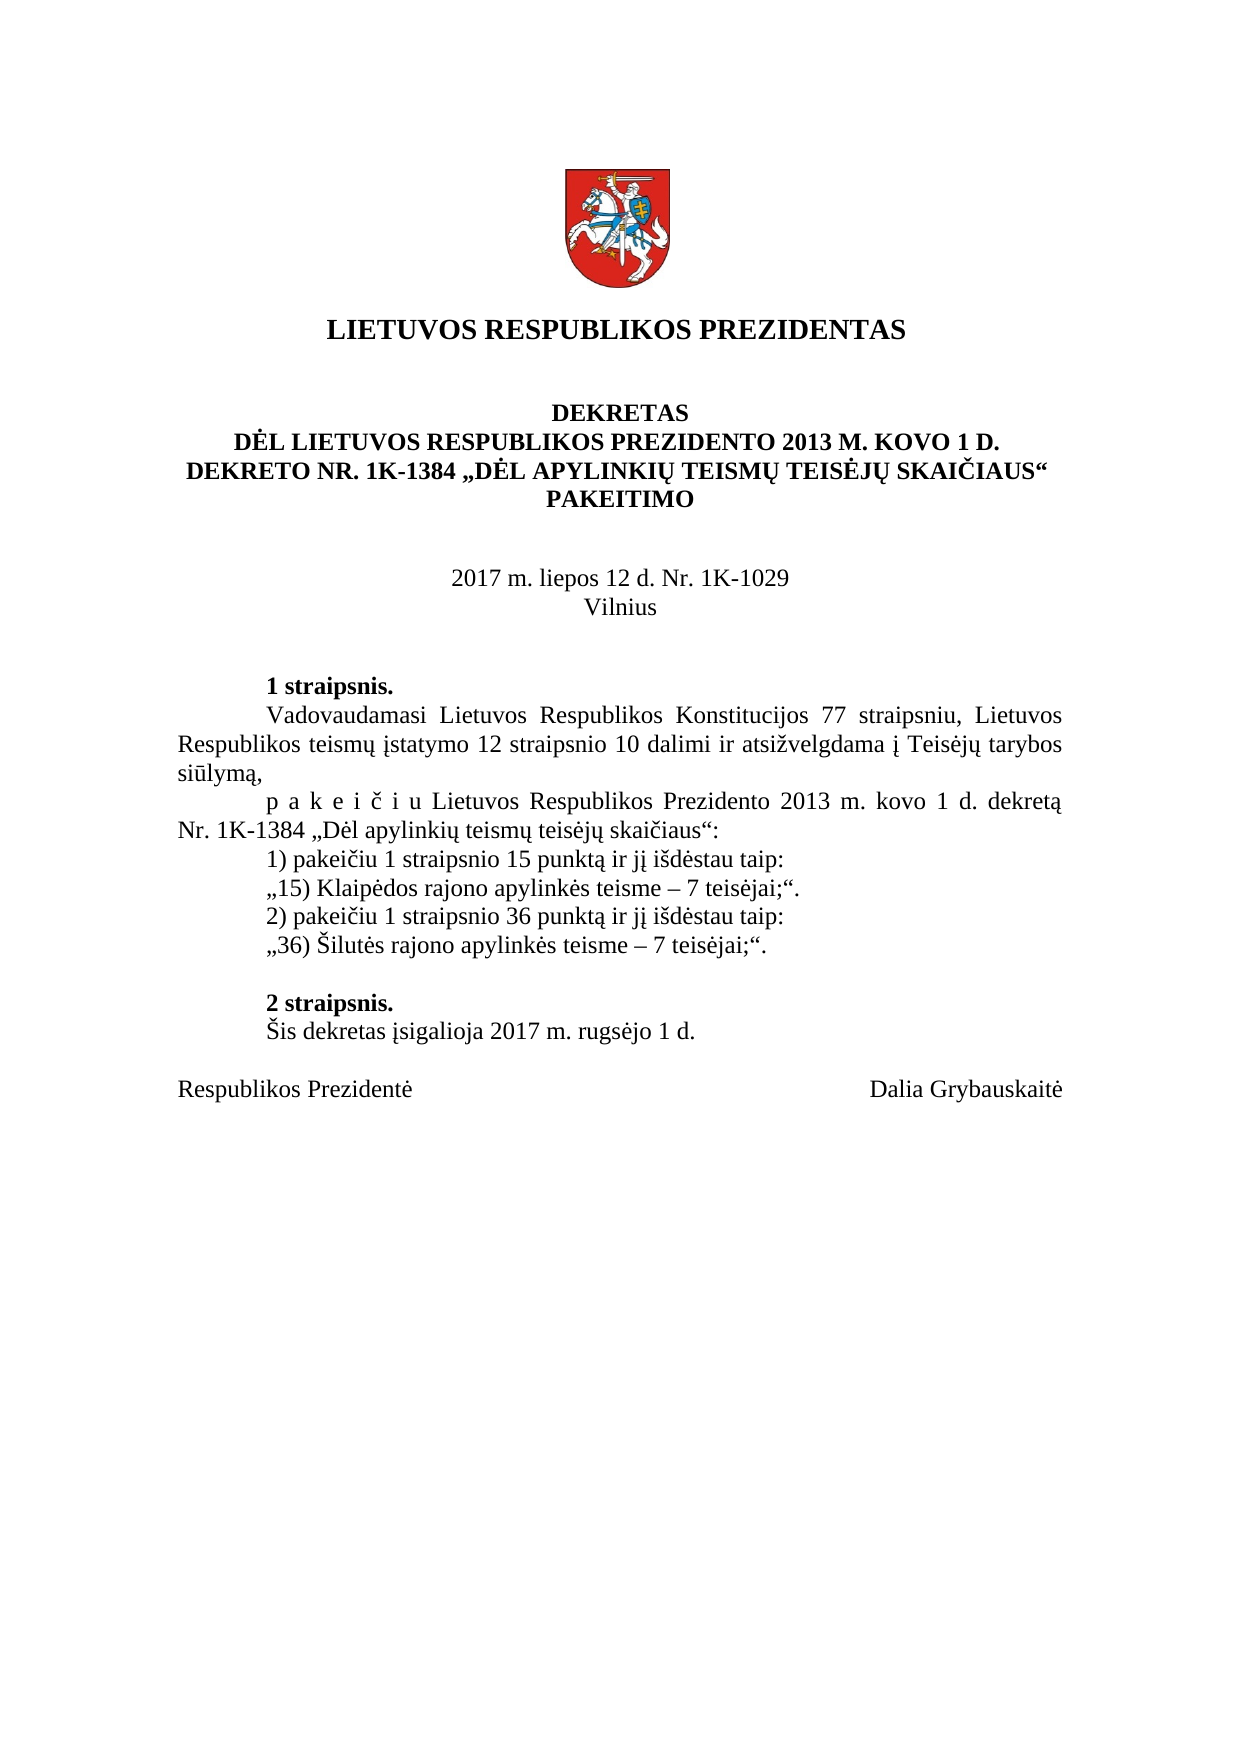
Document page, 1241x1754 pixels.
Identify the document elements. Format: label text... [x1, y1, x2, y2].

text Vilnius [177, 592, 1063, 621]
text 2 straipsnis. [177, 988, 1063, 1016]
text Respublikos Prezidentė Dalia Grybauskaitė [177, 1074, 1063, 1103]
text „15) Klaipėdos rajono apylinkės teisme – 7 teisėjai;“. [177, 873, 1063, 901]
text 1) pakeičiu 1 straipsnio 15 punktą ir jį išdėstau taip: [177, 844, 1063, 873]
text 2) pakeičiu 1 straipsnio 36 punktą ir jį išdėstau taip: [177, 901, 1063, 930]
text „36) Šilutės rajono apylinkės teisme – 7 teisėjai;“. [177, 930, 1063, 959]
text 2017 m. liepos 12 d. Nr. 1K-1029 [177, 563, 1063, 592]
text Vadovaudamasi Lietuvos Respublikos Konstitucijos 77 straipsniu, Lietuvos Respublikos teismų įstatymo 12 straipsnio 10 dalimi ir atsižvelgdama į Teisėjų tarybos siūlymą, [177, 700, 1063, 786]
text Šis dekretas įsigalioja 2017 m. rugsėjo 1 d. [177, 1016, 1063, 1045]
text DEKRETAS [177, 398, 1063, 427]
text LIETUVOS RESPUBLIKOS PREZIDENTAS [177, 312, 1063, 346]
text Dėl LIETUVOS RESPUBLIKOS PREZIDENTO 2013 M. KOVO 1 D. DEKRETO NR. 1K-1384 „DĖL APYLINKIŲ TEISMŲ TEISĖJŲ SKAIČIAUS“ PAKEITIMO [177, 427, 1063, 513]
text 1 straipsnis. [177, 671, 1063, 700]
text p a k e i č i u Lietuvos Respublikos Prezidento 2013 m. kovo 1 d. dekretą Nr. 1K-1384 „Dėl apylinkių teismų teisėjų skaičiaus“: [177, 786, 1063, 844]
